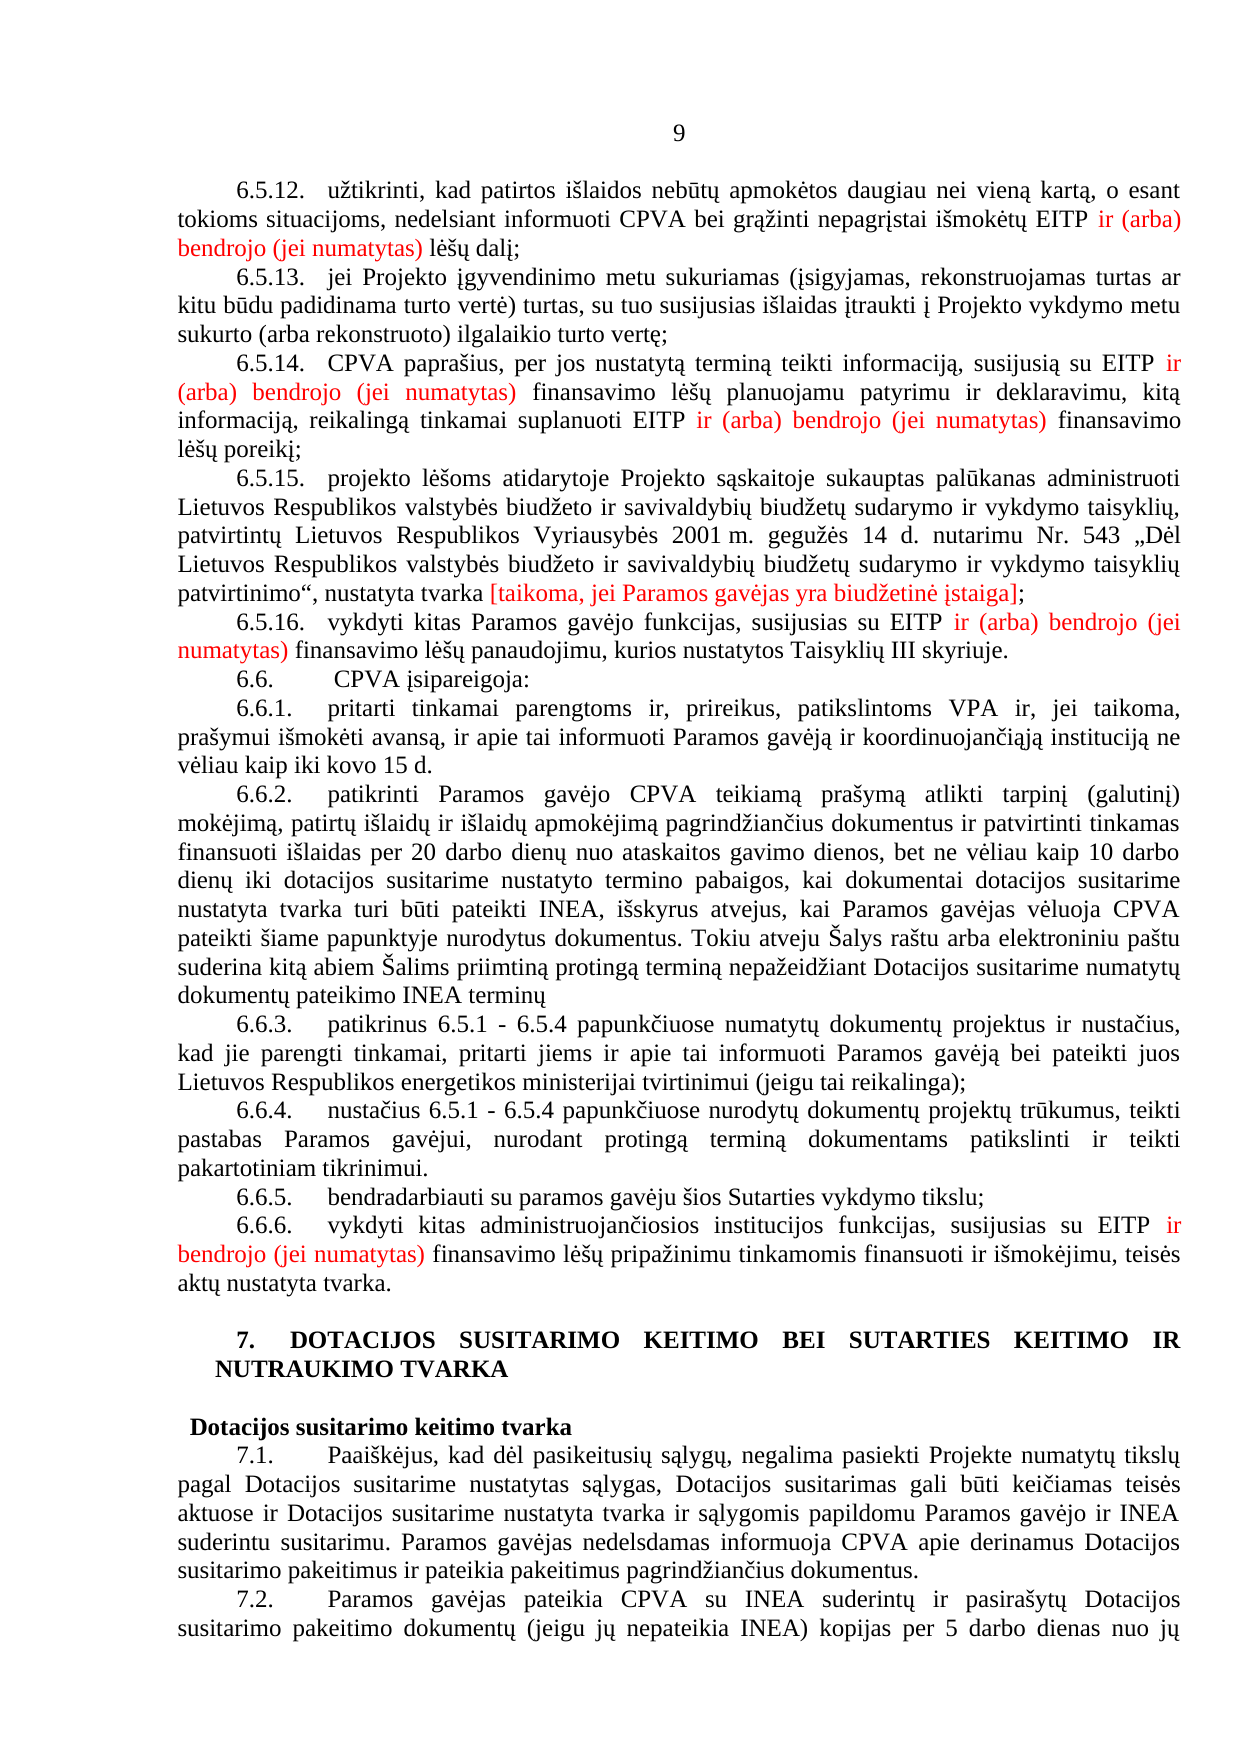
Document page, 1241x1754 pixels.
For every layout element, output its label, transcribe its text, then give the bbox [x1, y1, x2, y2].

text 7.2. Paramos gavėjas pateikia CPVA su INEA suderintų ir pasirašytų Dotacijos susitarimo pakeitimo dokumentų (jeigu jų nepateikia INEA) kopijas per 5 darbo dienas nuo jų [177, 1584, 1181, 1642]
text 6.6.4. nustačius 6.5.1 - 6.5.4 papunkčiuose nurodytų dokumentų projektų trūkumus, teikti pastabas Paramos gavėjui, nurodant protingą terminą dokumentams patikslinti ir teikti pakartotiniam tikrinimui. [177, 1096, 1181, 1182]
text 6.6.5. bendradarbiauti su paramos gavėju šios Sutarties vykdymo tikslu; [177, 1182, 1181, 1211]
text Dotacijos susitarimo keitimo tvarka [189, 1412, 1181, 1441]
text 6.5.15. projekto lėšoms atidarytoje Projekto sąskaitoje sukauptas palūkanas administruoti Lietuvos Respublikos valstybės biudžeto ir savivaldybių biudžetų sudarymo ir vykdymo taisyklių, patvirtintų Lietuvos Respublikos Vyriausybės 2001 m. gegužės 14 d. nutarimu Nr. 543 „Dėl Lietuvos Respublikos valstybės biudžeto ir savivaldybių biudžetų sudarymo ir vykdymo taisyklių patvirtinimo“, nustatyta tvarka [taikoma, jei Paramos gavėjas yra biudžetinė įstaiga]; [177, 463, 1181, 607]
text 7. DOTACIJOS SUSITARIMO KEITIMO BEI SUTARTIES KEITIMO IR NUTRAUKIMO TVARKA [215, 1326, 1181, 1383]
text 6.5.13. jei Projekto įgyvendinimo metu sukuriamas (įsigyjamas, rekonstruojamas turtas ar kitu būdu padidinama turto vertė) turtas, su tuo susijusias išlaidas įtraukti į Projekto vykdymo metu sukurto (arba rekonstruoto) ilgalaikio turto vertę; [177, 262, 1181, 348]
text 6.5.12. užtikrinti, kad patirtos išlaidos nebūtų apmokėtos daugiau nei vieną kartą, o esant tokioms situacijoms, nedelsiant informuoti CPVA bei grąžinti nepagrįstai išmokėtų EITP ir (arba) bendrojo (jei numatytas) lėšų dalį; [177, 176, 1181, 262]
text 6.6.2. patikrinti Paramos gavėjo CPVA teikiamą prašymą atlikti tarpinį (galutinį) mokėjimą, patirtų išlaidų ir išlaidų apmokėjimą pagrindžiančius dokumentus ir patvirtinti tinkamas finansuoti išlaidas per 20 darbo dienų nuo ataskaitos gavimo dienos, bet ne vėliau kaip 10 darbo dienų iki dotacijos susitarime nustatyto termino pabaigos, kai dokumentai dotacijos susitarime nustatyta tvarka turi būti pateikti INEA, išskyrus atvejus, kai Paramos gavėjas vėluoja CPVA pateikti šiame papunktyje nurodytus dokumentus. Tokiu atveju Šalys raštu arba elektroniniu paštu suderina kitą abiem Šalims priimtiną protingą terminą nepažeidžiant Dotacijos susitarime numatytų dokumentų pateikimo INEA terminų [177, 779, 1181, 1009]
text 7.1. Paaiškėjus, kad dėl pasikeitusių sąlygų, negalima pasiekti Projekte numatytų tikslų pagal Dotacijos susitarime nustatytas sąlygas, Dotacijos susitarimas gali būti keičiamas teisės aktuose ir Dotacijos susitarime nustatyta tvarka ir sąlygomis papildomu Paramos gavėjo ir INEA suderintu susitarimu. Paramos gavėjas nedelsdamas informuoja CPVA apie derinamus Dotacijos susitarimo pakeitimus ir pateikia pakeitimus pagrindžiančius dokumentus. [177, 1441, 1181, 1584]
text 6.5.16. vykdyti kitas Paramos gavėjo funkcijas, susijusias su EITP ir (arba) bendrojo (jei numatytas) finansavimo lėšų panaudojimu, kurios nustatytos Taisyklių III skyriuje. [177, 607, 1181, 664]
text 6.6.1. pritarti tinkamai parengtoms ir, prireikus, patikslintoms VPA ir, jei taikoma, prašymui išmokėti avansą, ir apie tai informuoti Paramos gavėją ir koordinuojančiąją instituciją ne vėliau kaip iki kovo 15 d. [177, 693, 1181, 779]
text 6.6.3. patikrinus 6.5.1 - 6.5.4 papunkčiuose numatytų dokumentų projektus ir nustačius, kad jie parengti tinkamai, pritarti jiems ir apie tai informuoti Paramos gavėją bei pateikti juos Lietuvos Respublikos energetikos ministerijai tvirtinimui (jeigu tai reikalinga); [177, 1009, 1181, 1096]
text 6.6.6. vykdyti kitas administruojančiosios institucijos funkcijas, susijusias su EITP ir bendrojo (jei numatytas) finansavimo lėšų pripažinimu tinkamomis finansuoti ir išmokėjimu, teisės aktų nustatyta tvarka. [177, 1211, 1181, 1297]
text 6.5.14. CPVA paprašius, per jos nustatytą terminą teikti informaciją, susijusią su EITP ir (arba) bendrojo (jei numatytas) finansavimo lėšų planuojamu patyrimu ir deklaravimu, kitą informaciją, reikalingą tinkamai suplanuoti EITP ir (arba) bendrojo (jei numatytas) finansavimo lėšų poreikį; [177, 348, 1181, 463]
text 6.6. CPVA įsipareigoja: [177, 664, 1181, 693]
